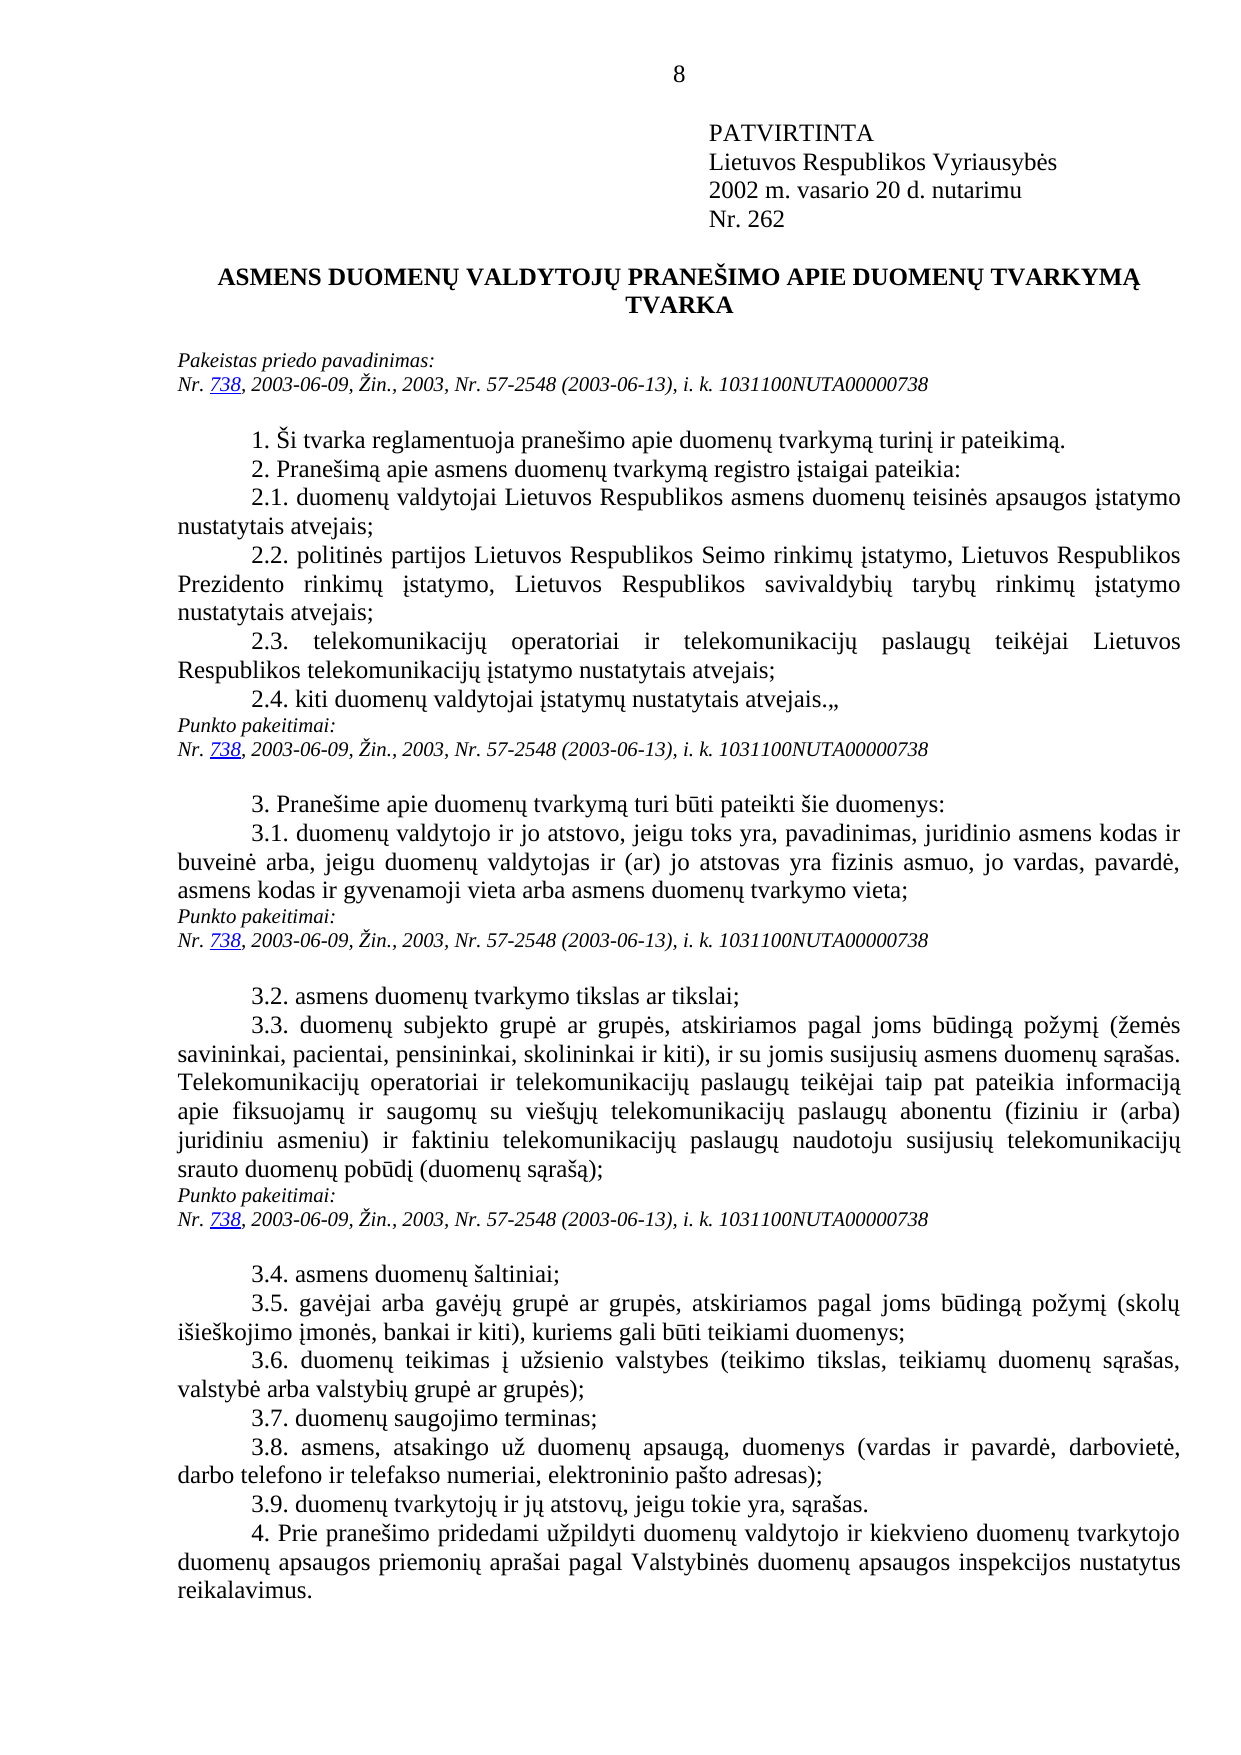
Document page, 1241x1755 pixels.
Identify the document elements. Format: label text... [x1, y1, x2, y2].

text Nr. 738, 2003-06-09, Žin., 2003, Nr. 57-2548 (2003-06-13), i. k. 1031100NUTA00000738 [177, 737, 1181, 761]
text Nr. 738, 2003-06-09, Žin., 2003, Nr. 57-2548 (2003-06-13), i. k. 1031100NUTA00000738 [177, 372, 1181, 396]
text ASMENS DUOMENŲ VALDYTOJŲ PRANEŠIMO APIE DUOMENŲ TVARKYMĄ [177, 262, 1181, 291]
text Pakeistas priedo pavadinimas: [177, 348, 1181, 372]
text 2.3. telekomunikacijų operatoriai ir telekomunikacijų paslaugų teikėjai Lietuvos Respublikos telekomunikacijų įstatymo nustatytais atvejais; [177, 626, 1181, 684]
text 3.3. duomenų subjekto grupė ar grupės, atskiriamos pagal joms būdingą požymį (žemės savininkai, pacientai, pensininkai, skolininkai ir kiti), ir su jomis susijusių asmens duomenų sąrašas. Telekomunikacijų operatoriai ir telekomunikacijų paslaugų teikėjai taip pat pateikia informaciją apie fiksuojamų ir saugomų su viešųjų telekomunikacijų paslaugų abonentu (fiziniu ir (arba) juridiniu asmeniu) ir faktiniu telekomunikacijų paslaugų naudotoju susijusių telekomunikacijų srauto duomenų pobūdį (duomenų sąrašą); [177, 1010, 1181, 1182]
text 4. Prie pranešimo pridedami užpildyti duomenų valdytojo ir kiekvieno duomenų tvarkytojo duomenų apsaugos priemonių aprašai pagal Valstybinės duomenų apsaugos inspekcijos nustatytus reikalavimus. [177, 1518, 1181, 1604]
text 3.2. asmens duomenų tvarkymo tikslas ar tikslai; [177, 981, 1181, 1010]
text 2. Pranešimą apie asmens duomenų tvarkymą registro įstaigai pateikia: [177, 454, 1181, 482]
text 2.2. politinės partijos Lietuvos Respublikos Seimo rinkimų įstatymo, Lietuvos Respublikos Prezidento rinkimų įstatymo, Lietuvos Respublikos savivaldybių tarybų rinkimų įstatymo nustatytais atvejais; [177, 540, 1181, 626]
text Nr. 738, 2003-06-09, Žin., 2003, Nr. 57-2548 (2003-06-13), i. k. 1031100NUTA00000738 [177, 928, 1181, 952]
text Nr. 262 [177, 204, 1181, 233]
text Lietuvos Respublikos Vyriausybės [177, 147, 1181, 176]
text Nr. 738, 2003-06-09, Žin., 2003, Nr. 57-2548 (2003-06-13), i. k. 1031100NUTA00000738 [177, 1207, 1181, 1231]
text Punkto pakeitimai: [177, 1182, 1181, 1207]
text Punkto pakeitimai: [177, 904, 1181, 928]
text 2.4. kiti duomenų valdytojai įstatymų nustatytais atvejais.„ [177, 684, 1181, 712]
text 3.5. gavėjai arba gavėjų grupė ar grupės, atskiriamos pagal joms būdingą požymį (skolų išieškojimo įmonės, bankai ir kiti), kuriems gali būti teikiami duomenys; [177, 1288, 1181, 1346]
text 3.8. asmens, atsakingo už duomenų apsaugą, duomenys (vardas ir pavardė, darbovietė, darbo telefono ir telefakso numeriai, elektroninio pašto adresas); [177, 1432, 1181, 1489]
text Punkto pakeitimai: [177, 712, 1181, 737]
text 2.1. duomenų valdytojai Lietuvos Respublikos asmens duomenų teisinės apsaugos įstatymo nustatytais atvejais; [177, 482, 1181, 540]
text 2002 m. vasario 20 d. nutarimu [177, 176, 1181, 204]
text 3.6. duomenų teikimas į užsienio valstybes (teikimo tikslas, teikiamų duomenų sąrašas, valstybė arba valstybių grupė ar grupės); [177, 1346, 1181, 1403]
text 3.7. duomenų saugojimo terminas; [177, 1403, 1181, 1432]
text 3.4. asmens duomenų šaltiniai; [177, 1259, 1181, 1288]
text PATVIRTINTA [709, 118, 1181, 147]
text 3.9. duomenų tvarkytojų ir jų atstovų, jeigu tokie yra, sąrašas. [177, 1489, 1181, 1518]
text 1. Ši tvarka reglamentuoja pranešimo apie duomenų tvarkymą turinį ir pateikimą. [177, 425, 1181, 454]
text 3.1. duomenų valdytojo ir jo atstovo, jeigu toks yra, pavadinimas, juridinio asmens kodas ir buveinė arba, jeigu duomenų valdytojas ir (ar) jo atstovas yra fizinis asmuo, jo vardas, pavardė, asmens kodas ir gyvenamoji vieta arba asmens duomenų tvarkymo vieta; [177, 818, 1181, 904]
text TVARKA [177, 291, 1181, 319]
text 3. Pranešime apie duomenų tvarkymą turi būti pateikti šie duomenys: [177, 789, 1181, 818]
